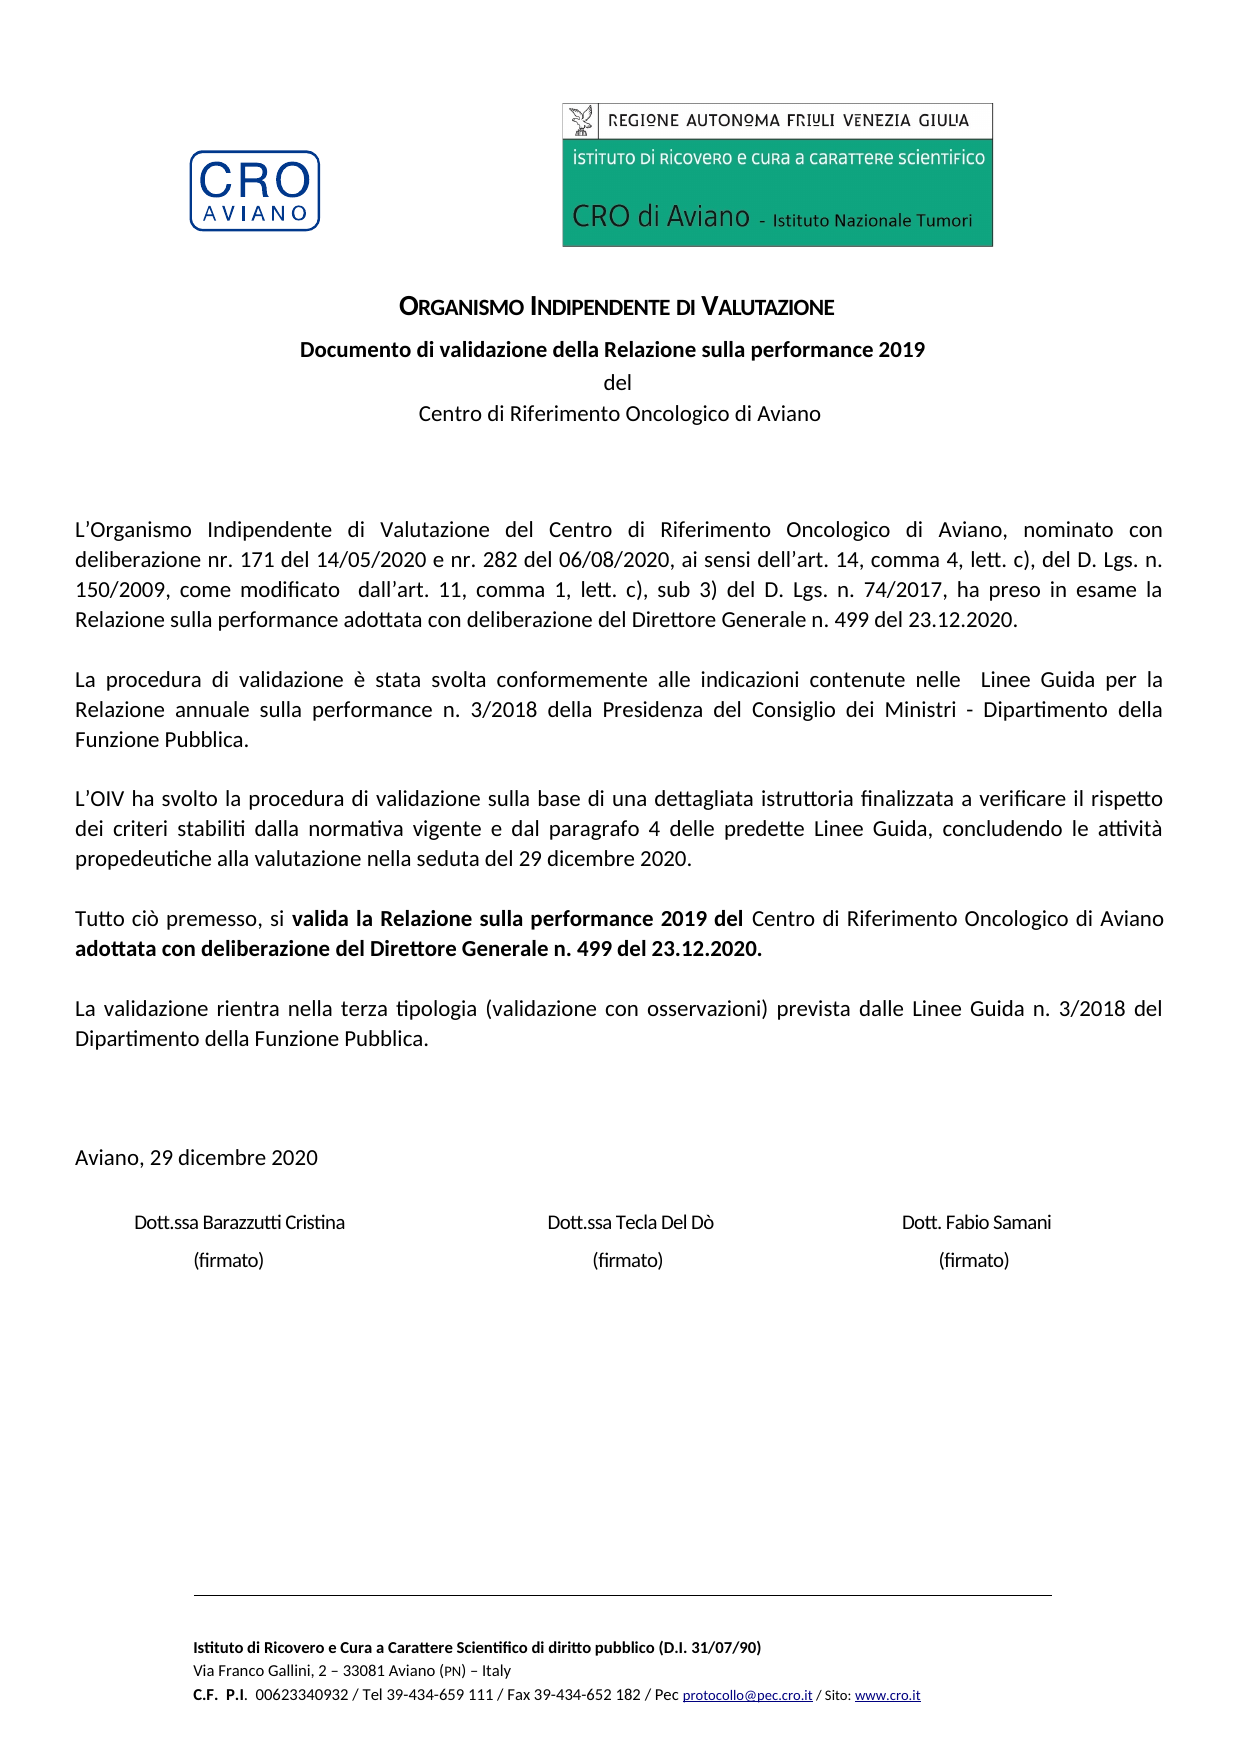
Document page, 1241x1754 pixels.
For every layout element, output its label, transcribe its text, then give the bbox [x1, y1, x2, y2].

text Organismo Indipendente di Valutazione [75, 287, 1165, 323]
text La procedura di validazione è stata svolta conformemente alle indicazioni contenute nelle Linee Guida per la Relazione annuale sulla performance n. 3/2018 della Presidenza del Consiglio dei Ministri - Dipartimento della Funzione Pubblica. [75, 665, 1165, 753]
text Documento di validazione della Relazione sulla performance 2019 [60, 336, 1165, 364]
text Aviano, 29 dicembre 2020 [75, 1143, 1161, 1171]
text L’OIV ha svolto la procedura di validazione sulla base di una dettagliata istruttoria finalizzata a verificare il rispetto dei criteri stabiliti dalla normativa vigente e dal paragrafo 4 delle predette Linee Guida, concludendo le attività propedeutiche alla valutazione nella seduta del 29 dicembre 2020. [75, 784, 1165, 872]
text Centro di Riferimento Oncologico di Aviano [75, 399, 1165, 428]
text del [75, 368, 1165, 396]
text La validazione rientra nella terza tipologia (validazione con osservazioni) prevista dalle Linee Guida n. 3/2018 del Dipartimento della Funzione Pubblica. [75, 994, 1165, 1052]
text (firmato) (firmato) (firmato) [193, 1247, 1165, 1273]
text Tutto ciò premesso, si valida la Relazione sulla performance 2019 del Centro di Riferimento Oncologico di Aviano adottata con deliberazione del Direttore Generale n. 499 del 23.12.2020. [75, 904, 1165, 962]
text L’Organismo Indipendente di Valutazione del Centro di Riferimento Oncologico di Aviano, nominato con deliberazione nr. 171 del 14/05/2020 e nr. 282 del 06/08/2020, ai sensi dell’art. 14, comma 4, lett. c), del D. Lgs. n. 150/2009, come modificato dall’art. 11, comma 1, lett. c), sub 3) del D. Lgs. n. 74/2017, ha preso in esame la Relazione sulla performance adottata con deliberazione del Direttore Generale n. 499 del 23.12.2020. [75, 516, 1165, 633]
text Dott.ssa Barazzutti Cristina Dott.ssa Tecla Del Dò Dott. Fabio Samani [134, 1209, 1165, 1235]
